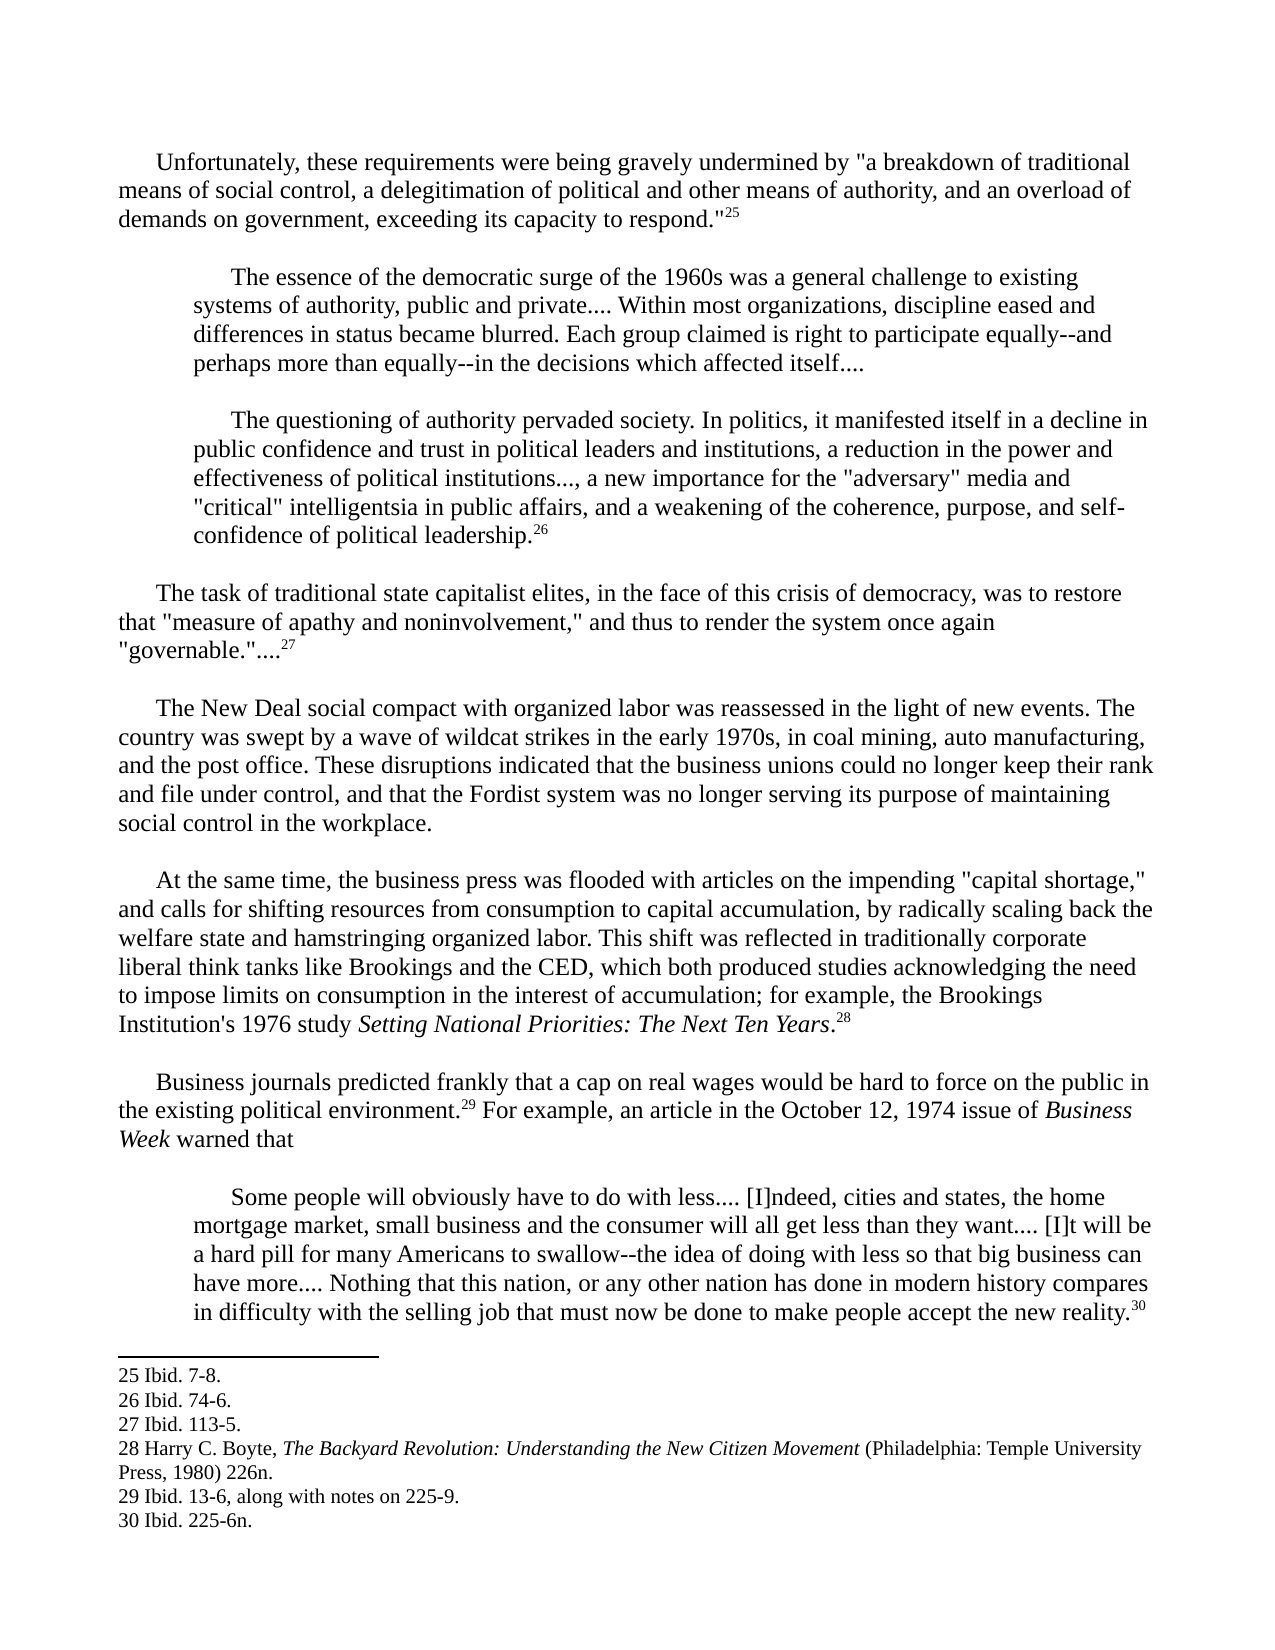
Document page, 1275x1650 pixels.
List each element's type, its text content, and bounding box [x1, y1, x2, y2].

text The New Deal social compact with organized labor was reassessed in the light of new events. The country was swept by a wave of wildcat strikes in the early 1970s, in coal mining, auto manufacturing, and the post office. These disruptions indicated that the business unions could no longer keep their rank and file under control, and that the Fordist system was no longer serving its purpose of maintaining social control in the workplace. [118, 693, 1157, 837]
text The questioning of authority pervaded society. In politics, it manifested itself in a decline in public confidence and trust in political leaders and institutions, a reduction in the power and effectiveness of political institutions..., a new importance for the "adversary" media and "critical" intelligentsia in public affairs, and a weakening of the coherence, purpose, and self-confidence of political leadership. [193, 406, 1157, 549]
text At the same time, the business press was flooded with articles on the impending "capital shortage," and calls for shifting resources from consumption to capital accumulation, by radically scaling back the welfare state and hamstringing organized labor. This shift was reflected in traditionally corporate liberal think tanks like Brookings and the CED, which both produced studies acknowledging the need to impose limits on consumption in the interest of accumulation; for example, the Brookings Institution's 1976 study Setting National Priorities: The Next Ten Years. [118, 866, 1157, 1038]
text Ibid. 74-6. [118, 1387, 1157, 1412]
text Ibid. 113-5. [118, 1412, 1157, 1436]
text Some people will obviously have to do with less.... [I]ndeed, cities and states, the home mortgage market, small business and the consumer will all get less than they want.... [I]t will be a hard pill for many Americans to swallow--the idea of doing with less so that big business can have more.... Nothing that this nation, or any other nation has done in modern history compares in difficulty with the selling job that must now be done to make people accept the new reality. [193, 1182, 1157, 1326]
text Ibid. 13-6, along with notes on 225-9. [118, 1484, 1157, 1508]
text Business journals predicted frankly that a cap on real wages would be hard to force on the public in the existing political environment. For example, an article in the October 12, 1974 issue of Business Week warned that [118, 1067, 1157, 1153]
text Unfortunately, these requirements were being gravely undermined by "a breakdown of traditional means of social control, a delegitimation of political and other means of authority, and an overload of demands on government, exceeding its capacity to respond." [118, 147, 1157, 233]
text Harry C. Boyte, The Backyard Revolution: Understanding the New Citizen Movement (Philadelphia: Temple University Press, 1980) 226n. [118, 1436, 1157, 1484]
text Ibid. 7-8. [118, 1363, 1157, 1387]
text The task of traditional state capitalist elites, in the face of this crisis of democracy, was to restore that "measure of apathy and noninvolvement," and thus to render the system once again "governable.".... [118, 578, 1157, 664]
text Ibid. 225-6n. [118, 1508, 1157, 1532]
text The essence of the democratic surge of the 1960s was a general challenge to existing systems of authority, public and private.... Within most organizations, discipline eased and differences in status became blurred. Each group claimed is right to participate equally--and perhaps more than equally--in the decisions which affected itself.... [193, 262, 1157, 377]
